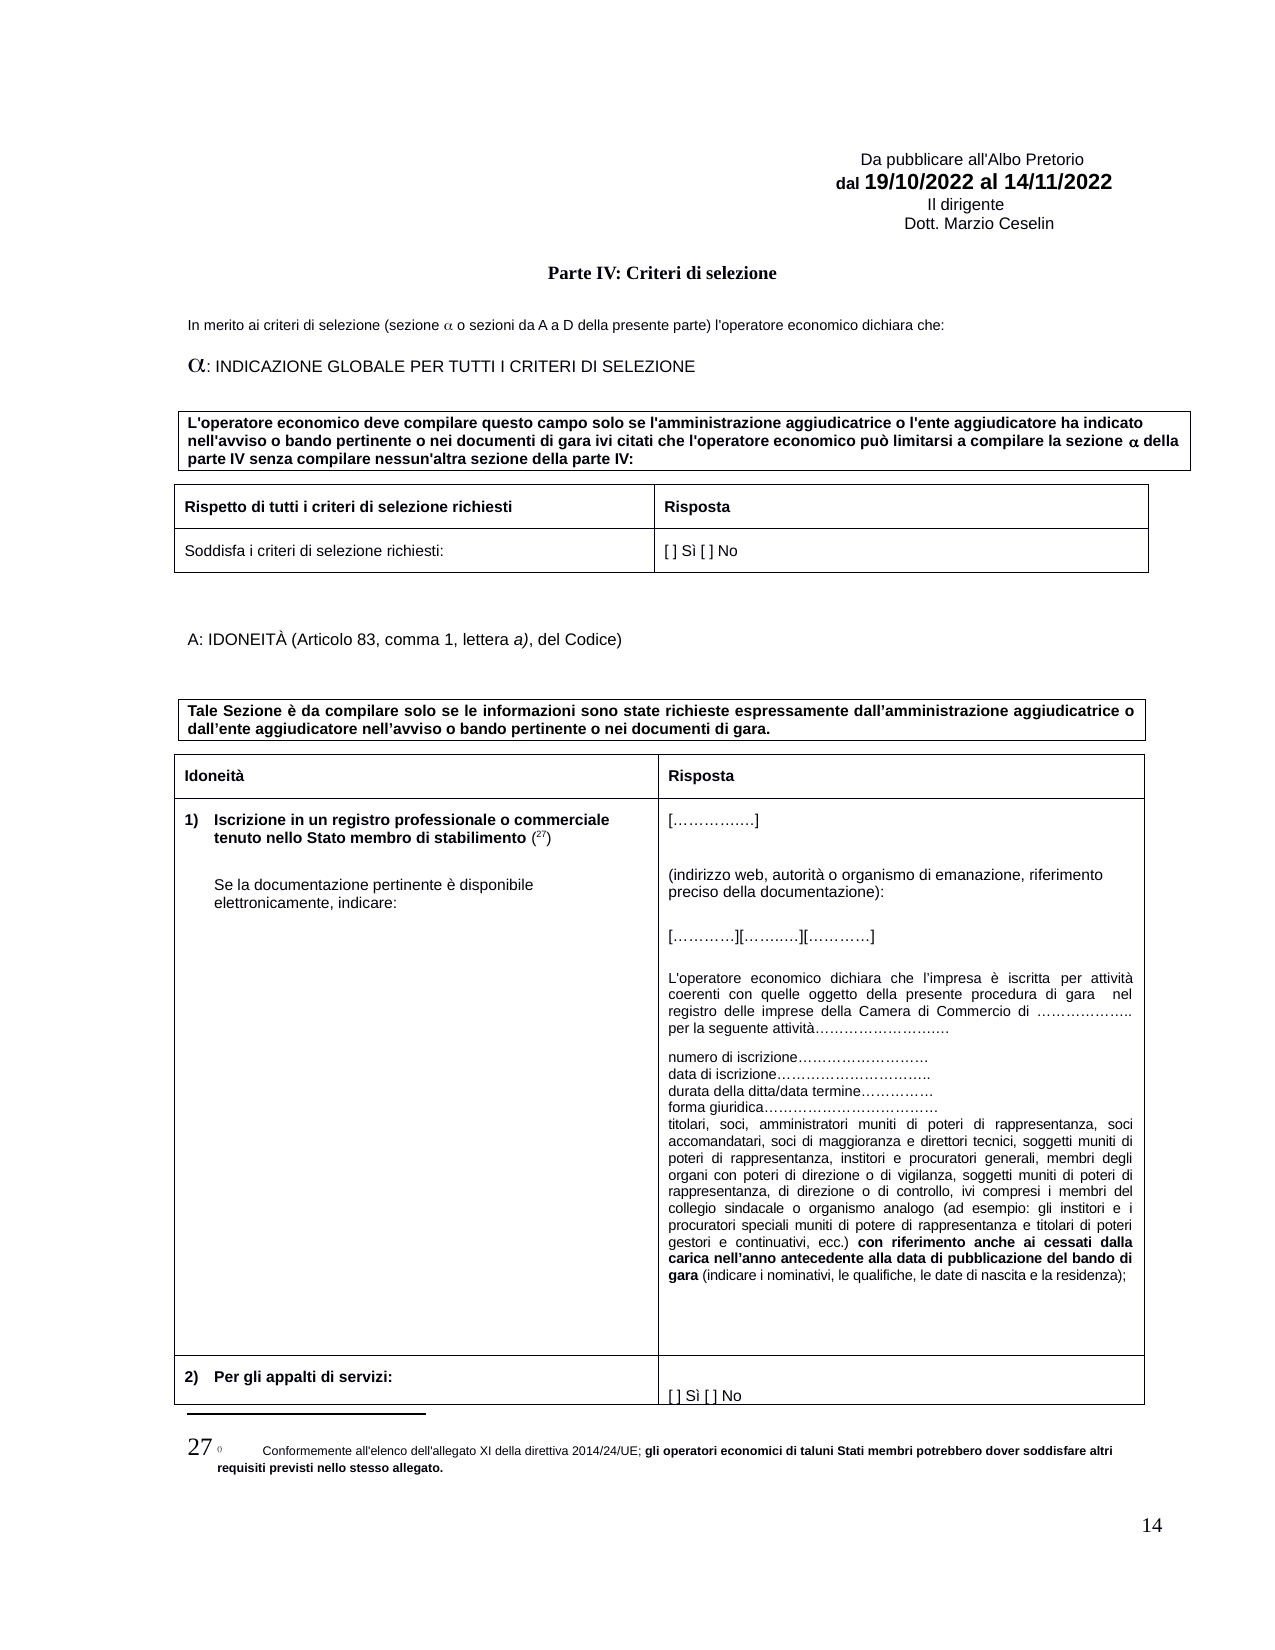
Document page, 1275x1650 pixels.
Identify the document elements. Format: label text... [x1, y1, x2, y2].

table_cell Per gli appalti di servizi: [175, 1356, 658, 1404]
text L'operatore economico deve compilare questo campo solo se l'amministrazione aggiudicatrice o l'ente aggiudicatore ha indicato nell'avviso o bando pertinente o nei documenti di gara ivi citati che l'operatore economico può limitarsi a compilare la sezione  della parte IV senza compilare nessun'altra sezione della parte IV: [179, 412, 1190, 470]
text Tale Sezione è da compilare solo se le informazioni sono state richieste espressamente dall’amministrazione aggiudicatrice o dall’ente aggiudicatore nell’avviso o bando pertinente o nei documenti di gara. [179, 700, 1145, 740]
title : Indicazione globale per tutti i criteri di selezione [187, 353, 1137, 379]
table_cell [ ] Sì [ ] No [659, 1356, 1144, 1404]
table_header Idoneità [175, 755, 658, 798]
text Parte IV: Criteri di selezione [187, 262, 1137, 284]
table_cell [ ] Sì [ ] No [655, 529, 1148, 572]
table_cell [………….…] (indirizzo web, autorità o organismo di emanazione, riferimento preciso della documentazione): […………][……..…][…………] L'operatore economico dichiara che l’impresa è iscritta per attività coerenti con quelle oggetto della presente procedura di gara nel registro delle imprese della Camera di Commercio di ……………….. per la seguente attività…………………….… numero di iscrizione……………………… data di iscrizione………………………….. durata della ditta/data termine…………… forma giuridica……………………………… titolari, soci, amministratori muniti di poteri di rappresentanza, soci accomandatari, soci di maggioranza e direttori tecnici, soggetti muniti di poteri di rappresentanza, institori e procuratori generali, membri degli organi con poteri di direzione o di vigilanza, soggetti muniti di poteri di rappresentanza, di direzione o di controllo, ivi compresi i membri del collegio sindacale o organismo analogo (ad esempio: gli institori e i procuratori speciali muniti di potere di rappresentanza e titolari di poteri gestori e continuativi, ecc.) con riferimento anche ai cessati dalla carica nell’anno antecedente alla data di pubblicazione del bando di gara (indicare i nominativi, le qualifiche, le date di nascita e la residenza); [659, 799, 1144, 1355]
title A: Idoneità (Articolo 83, comma 1, lettera a), del Codice) [187, 629, 1137, 649]
text In merito ai criteri di selezione (sezione  o sezioni da A a D della presente parte) l'operatore economico dichiara che: [187, 317, 1137, 333]
table_header Risposta [655, 485, 1148, 528]
table_cell Iscrizione in un registro professionale o commerciale tenuto nello Stato membro di stabilimento () Se la documentazione pertinente è disponibile elettronicamente, indicare: [175, 799, 658, 1355]
table_header Risposta [659, 755, 1144, 798]
table_header Rispetto di tutti i criteri di selezione richiesti [175, 485, 654, 528]
table_cell Soddisfa i criteri di selezione richiesti: [175, 529, 654, 572]
